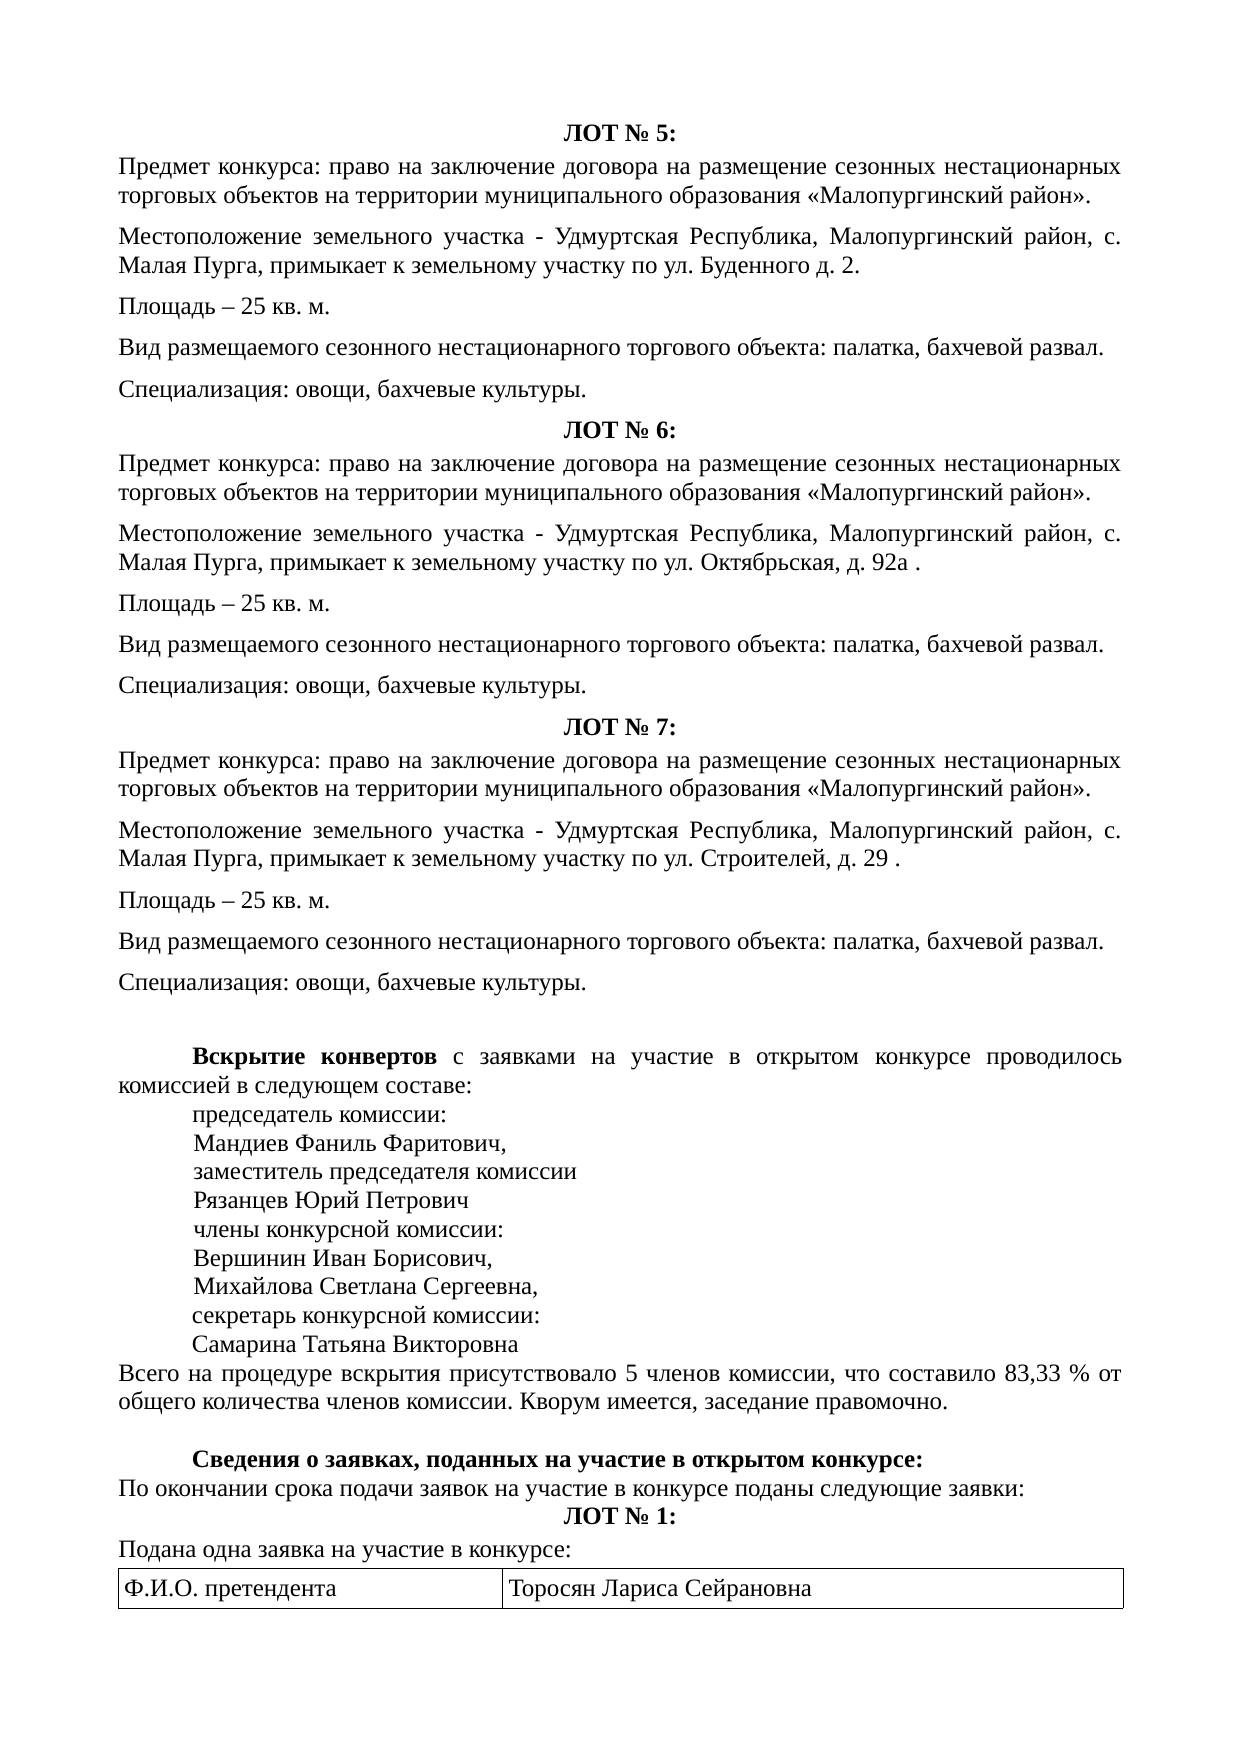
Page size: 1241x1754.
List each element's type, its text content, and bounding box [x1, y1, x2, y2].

text ЛОТ № 6: [118, 415, 1122, 444]
text Вид размещаемого сезонного нестационарного торгового объекта: палатка, бахчевой развал. [118, 926, 1122, 955]
text Предмет конкурса: право на заключение договора на размещение сезонных нестационарных торговых объектов на территории муниципального образования «Малопургинский район». [118, 745, 1122, 802]
text Всего на процедуре вскрытия присутствовало 5 членов комиссии, что составило 83,33 % от общего количества членов комиссии. Кворум имеется, заседание правомочно. [118, 1358, 1122, 1415]
text Вид размещаемого сезонного нестационарного торгового объекта: палатка, бахчевой развал. [118, 332, 1122, 361]
table_header Ф.И.О. претендента [119, 1569, 502, 1608]
text ЛОТ № 7: [118, 712, 1122, 740]
text Подана одна заявка на участие в конкурсе: [118, 1534, 1122, 1563]
text секретарь конкурсной комиссии: [118, 1300, 1122, 1329]
text Предмет конкурса: право на заключение договора на размещение сезонных нестационарных торговых объектов на территории муниципального образования «Малопургинский район». [118, 448, 1122, 505]
text Вид размещаемого сезонного нестационарного торгового объекта: палатка, бахчевой развал. [118, 629, 1122, 658]
text ЛОТ № 5: [118, 118, 1122, 147]
text Самарина Татьяна Викторовна [118, 1329, 1122, 1358]
text Мандиев Фаниль Фаритович, [118, 1128, 1122, 1156]
text Местоположение земельного участка - Удмуртская Республика, Малопургинский район, с. Малая Пурга, примыкает к земельному участку по ул. Октябрьская, д. 92а . [118, 518, 1122, 575]
text Площадь – 25 кв. м. [118, 291, 1122, 320]
text Сведения о заявках, поданных на участие в открытом конкурсе: [118, 1444, 1122, 1473]
table_header Торосян Лариса Сейрановна [503, 1569, 1123, 1608]
text Местоположение земельного участка - Удмуртская Республика, Малопургинский район, с. Малая Пурга, примыкает к земельному участку по ул. Строителей, д. 29 . [118, 815, 1122, 872]
text Площадь – 25 кв. м. [118, 588, 1122, 617]
text ЛОТ № 1: [118, 1501, 1122, 1530]
text Предмет конкурса: право на заключение договора на размещение сезонных нестационарных торговых объектов на территории муниципального образования «Малопургинский район». [118, 151, 1122, 209]
text заместитель председателя комиссии [118, 1156, 1122, 1185]
text Рязанцев Юрий Петрович [118, 1185, 1122, 1214]
text Местоположение земельного участка - Удмуртская Республика, Малопургинский район, с. Малая Пурга, примыкает к земельному участку по ул. Буденного д. 2. [118, 221, 1122, 279]
text Площадь – 25 кв. м. [118, 885, 1122, 913]
text Специализация: овощи, бахчевые культуры. [118, 967, 1122, 996]
text Вскрытие конвертов с заявками на участие в открытом конкурсе проводилось комиссией в следующем составе: [118, 1041, 1122, 1099]
text По окончании срока подачи заявок на участие в конкурсе поданы следующие заявки: [118, 1473, 1122, 1501]
text председатель комиссии: [118, 1099, 1122, 1128]
text Специализация: овощи, бахчевые культуры. [118, 670, 1122, 699]
text Михайлова Светлана Сергеевна, [118, 1271, 1122, 1300]
text Специализация: овощи, бахчевые культуры. [118, 374, 1122, 402]
text Вершинин Иван Борисович, [118, 1243, 1122, 1271]
text члены конкурсной комиссии: [118, 1214, 1122, 1243]
